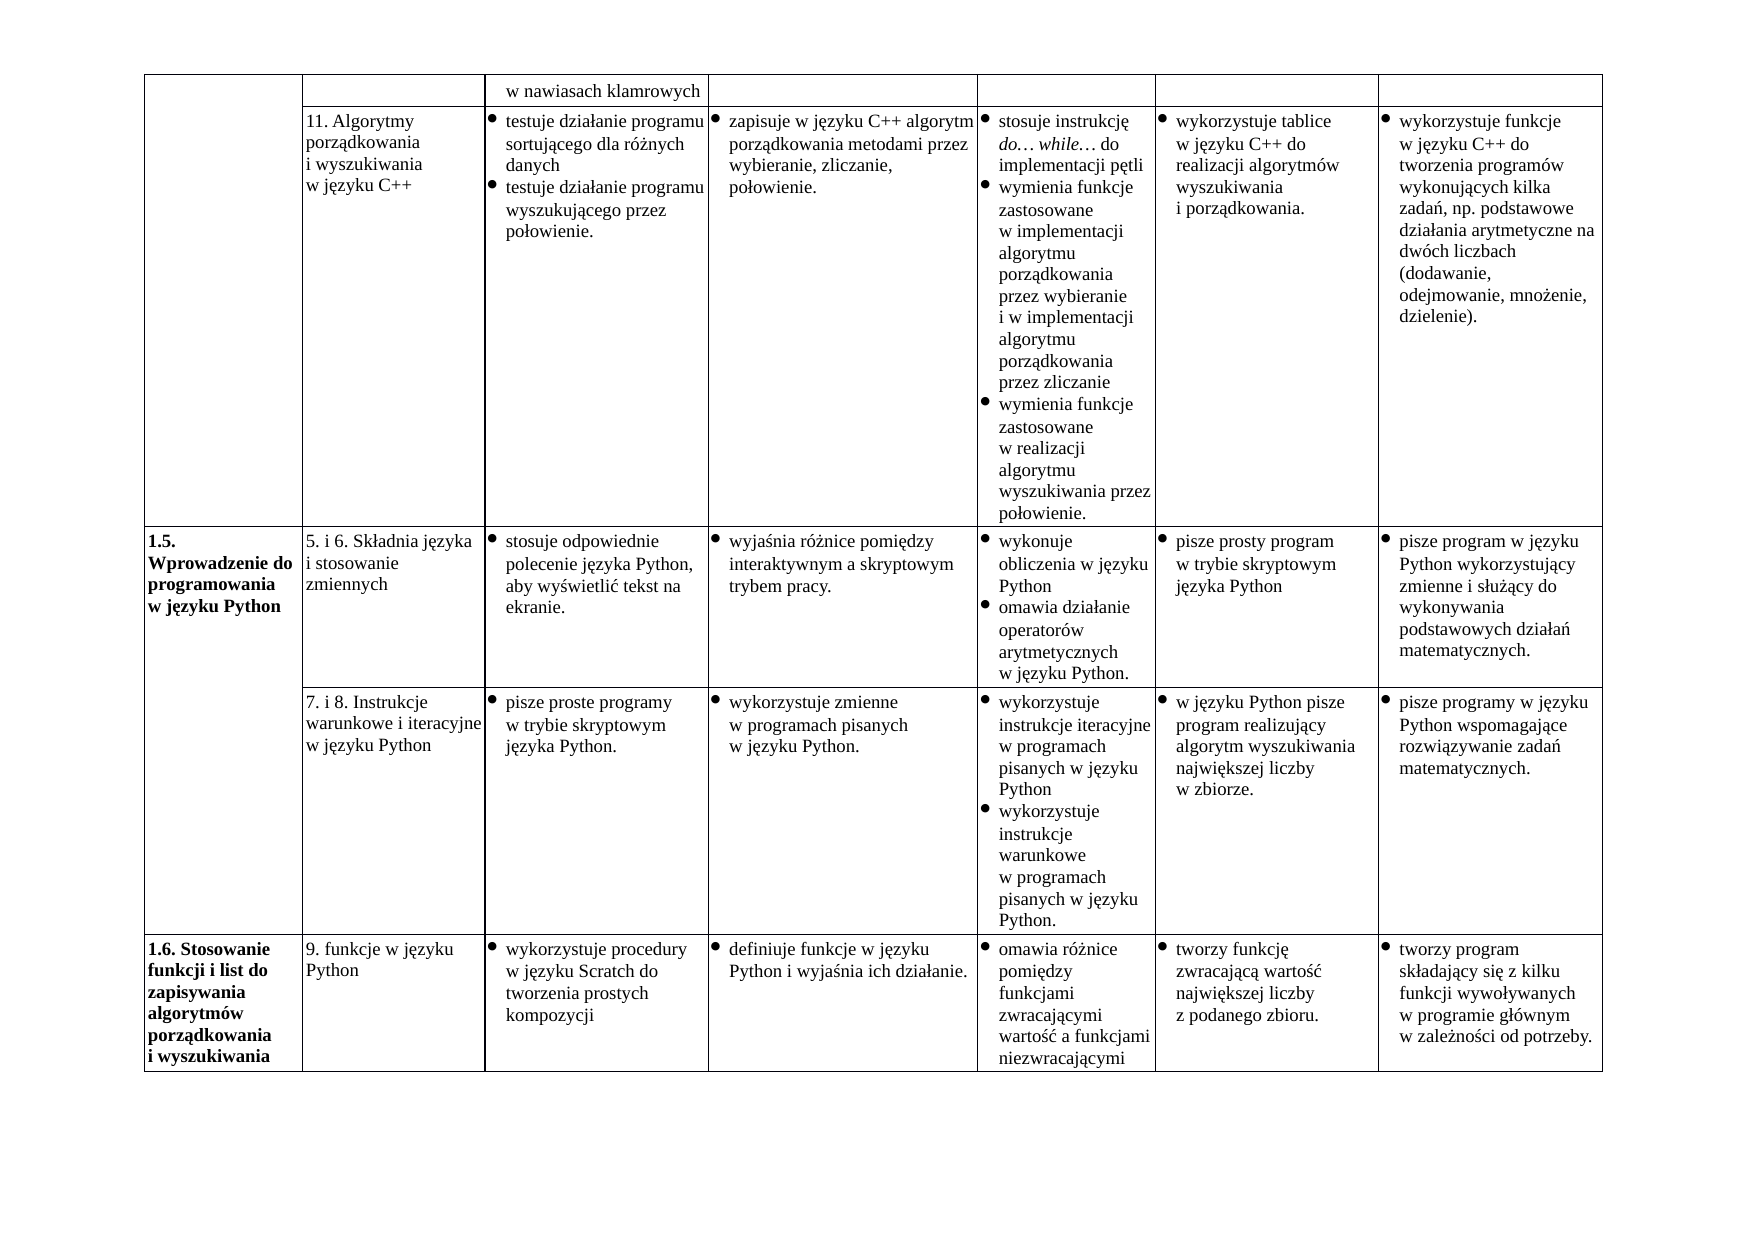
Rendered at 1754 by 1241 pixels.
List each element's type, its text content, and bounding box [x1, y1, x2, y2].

table_cell tworzy program składający się z kilku funkcji wywoływanych w programie głównym w zależności od potrzeby. [1379, 935, 1602, 1071]
table_cell wykorzystuje zmienne w programach pisanych w języku Python. [709, 688, 977, 933]
table_cell wykorzystuje procedury w języku Scratch do tworzenia prostych kompozycji [486, 935, 708, 1071]
table_cell tworzy funkcję zwracającą wartość największej liczby z podanego zbioru. [1156, 935, 1378, 1071]
table_cell 5. i 6. Składnia języka i stosowanie zmiennych [303, 527, 484, 687]
table_cell 7. i 8. Instrukcje warunkowe i iteracyjne w języku Python [303, 688, 484, 933]
table_cell pisze programy w języku Python wspomagające rozwiązywanie zadań matematycznych. [1379, 688, 1602, 933]
table_cell 1.6. Stosowanie funkcji i list do zapisywania algorytmów porządkowania i wyszukiwania [145, 935, 302, 1071]
table_cell wykorzystuje funkcje w języku C++ do tworzenia programów wykonujących kilka zadań, np. podstawowe działania arytmetyczne na dwóch liczbach (dodawanie, odejmowanie, mnożenie, dzielenie). [1379, 107, 1602, 526]
table_cell 1.5. Wprowadzenie do programowania w języku Python [145, 527, 302, 933]
table_cell wyjaśnia różnice pomiędzy interaktywnym a skryptowym trybem pracy. [709, 527, 977, 687]
table_cell [1379, 75, 1602, 106]
table_cell pisze proste programy w trybie skryptowym języka Python. [486, 688, 708, 933]
table_cell pisze prosty program w trybie skryptowym języka Python [1156, 527, 1378, 687]
table_cell 9. funkcje w języku Python [303, 935, 484, 1071]
table_cell wykorzystuje instrukcje iteracyjne w programach pisanych w języku Python wykorzystuje instrukcje warunkowe w programach pisanych w języku Python. [978, 688, 1155, 933]
table_cell wykorzystuje tablice w języku C++ do realizacji algorytmów wyszukiwania i porządkowania. [1156, 107, 1378, 526]
table_cell [145, 75, 302, 526]
table_cell [1156, 75, 1378, 106]
table_cell wykonuje obliczenia w języku Python omawia działanie operatorów arytmetycznych w języku Python. [978, 527, 1155, 687]
table_cell stosuje odpowiednie polecenie języka Python, aby wyświetlić tekst na ekranie. [486, 527, 708, 687]
table_cell 11. Algorytmy porządkowania i wyszukiwania w języku C++ [303, 107, 484, 526]
table_cell [303, 75, 484, 106]
table_cell pisze program w języku Python wykorzystujący zmienne i służący do wykonywania podstawowych działań matematycznych. [1379, 527, 1602, 687]
table_cell w nawiasach klamrowych [486, 75, 708, 106]
table_cell testuje działanie programu sortującego dla różnych danych testuje działanie programu wyszukującego przez połowienie. [486, 107, 708, 526]
table_cell definiuje funkcje w języku Python i wyjaśnia ich działanie. [709, 935, 977, 1071]
table_cell omawia różnice pomiędzy funkcjami zwracającymi wartość a funkcjami niezwracającymi [978, 935, 1155, 1071]
table_cell [709, 75, 977, 106]
table_cell zapisuje w języku C++ algorytm porządkowania metodami przez wybieranie, zliczanie, połowienie. [709, 107, 977, 526]
table_cell w języku Python pisze program realizujący algorytm wyszukiwania największej liczby w zbiorze. [1156, 688, 1378, 933]
table_cell [978, 75, 1155, 106]
table_cell stosuje instrukcję do… while… do implementacji pętli wymienia funkcje zastosowane w implementacji algorytmu porządkowania przez wybieranie i w implementacji algorytmu porządkowania przez zliczanie wymienia funkcje zastosowane w realizacji algorytmu wyszukiwania przez połowienie. [978, 107, 1155, 526]
